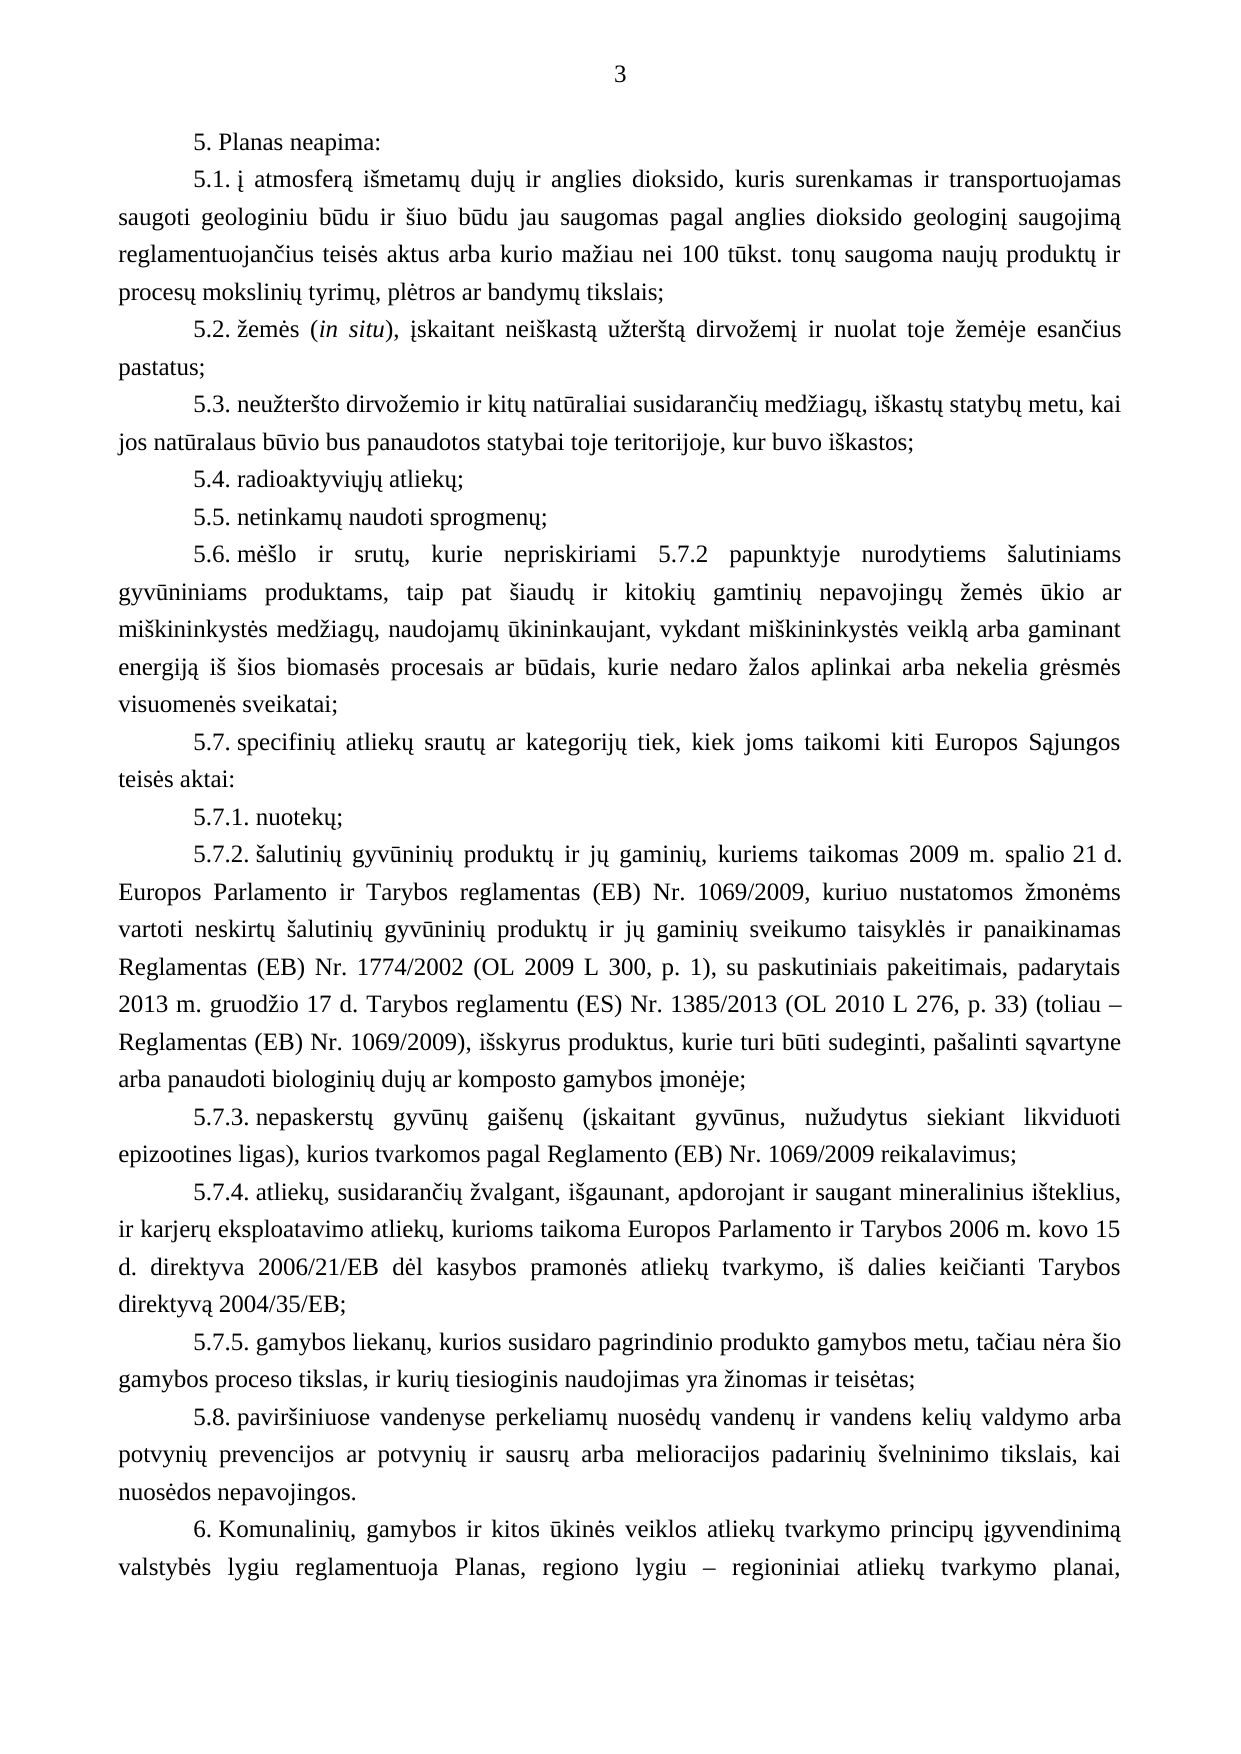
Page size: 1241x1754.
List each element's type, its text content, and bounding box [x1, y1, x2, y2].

text 5.7.2. šalutinių gyvūninių produktų ir jų gaminių, kuriems taikomas 2009 m. spalio 21 d. Europos Parlamento ir Tarybos reglamentas (EB) Nr. 1069/2009, kuriuo nustatomos žmonėms vartoti neskirtų šalutinių gyvūninių produktų ir jų gaminių sveikumo taisyklės ir panaikinamas Reglamentas (EB) Nr. 1774/2002 (OL 2009 L 300, p. 1), su paskutiniais pakeitimais, padarytais 2013 m. gruodžio 17 d. Tarybos reglamentu (ES) Nr. 1385/2013 (OL 2010 L 276, p. 33) (toliau – Reglamentas (EB) Nr. 1069/2009), išskyrus produktus, kurie turi būti sudeginti, pašalinti sąvartyne arba panaudoti biologinių dujų ar komposto gamybos įmonėje; [118, 831, 1122, 1093]
text 5.7.5. gamybos liekanų, kurios susidaro pagrindinio produkto gamybos metu, tačiau nėra šio gamybos proceso tikslas, ir kurių tiesioginis naudojimas yra žinomas ir teisėtas; [118, 1318, 1122, 1393]
text 5. Planas neapima: [118, 118, 1122, 156]
text 5.7.3. nepaskerstų gyvūnų gaišenų (įskaitant gyvūnus, nužudytus siekiant likviduoti epizootines ligas), kurios tvarkomos pagal Reglamento (EB) Nr. 1069/2009 reikalavimus; [118, 1093, 1122, 1168]
text 5.2. žemės (in situ), įskaitant neiškastą užterštą dirvožemį ir nuolat toje žemėje esančius pastatus; [118, 306, 1122, 381]
text 5.7.1. nuotekų; [118, 793, 1122, 831]
text 5.3. neužteršto dirvožemio ir kitų natūraliai susidarančių medžiagų, iškastų statybų metu, kai jos natūralaus būvio bus panaudotos statybai toje teritorijoje, kur buvo iškastos; [118, 381, 1122, 456]
text 5.4. radioaktyviųjų atliekų; [118, 456, 1122, 493]
text 6. Komunalinių, gamybos ir kitos ūkinės veiklos atliekų tvarkymo principų įgyvendinimą valstybės lygiu reglamentuoja Planas, regiono lygiu – regioniniai atliekų tvarkymo planai, [118, 1506, 1122, 1581]
text 5.5. netinkamų naudoti sprogmenų; [118, 493, 1122, 531]
text 5.7.4. atliekų, susidarančių žvalgant, išgaunant, apdorojant ir saugant mineralinius išteklius, ir karjerų eksploatavimo atliekų, kurioms taikoma Europos Parlamento ir Tarybos 2006 m. kovo 15 d. direktyva 2006/21/EB dėl kasybos pramonės atliekų tvarkymo, iš dalies keičianti Tarybos direktyvą 2004/35/EB; [118, 1168, 1122, 1318]
text 5.6. mėšlo ir srutų, kurie nepriskiriami 5.7.2 papunktyje nurodytiems šalutiniams gyvūniniams produktams, taip pat šiaudų ir kitokių gamtinių nepavojingų žemės ūkio ar miškininkystės medžiagų, naudojamų ūkininkaujant, vykdant miškininkystės veiklą arba gaminant energiją iš šios biomasės procesais ar būdais, kurie nedaro žalos aplinkai arba nekelia grėsmės visuomenės sveikatai; [118, 531, 1122, 718]
text 5.8. paviršiniuose vandenyse perkeliamų nuosėdų vandenų ir vandens kelių valdymo arba potvynių prevencijos ar potvynių ir sausrų arba melioracijos padarinių švelninimo tikslais, kai nuosėdos nepavojingos. [118, 1393, 1122, 1506]
text 5.1. į atmosferą išmetamų dujų ir anglies dioksido, kuris surenkamas ir transportuojamas saugoti geologiniu būdu ir šiuo būdu jau saugomas pagal anglies dioksido geologinį saugojimą reglamentuojančius teisės aktus arba kurio mažiau nei 100 tūkst. tonų saugoma naujų produktų ir procesų mokslinių tyrimų, plėtros ar bandymų tikslais; [118, 156, 1122, 306]
text 5.7. specifinių atliekų srautų ar kategorijų tiek, kiek joms taikomi kiti Europos Sąjungos teisės aktai: [118, 718, 1122, 793]
